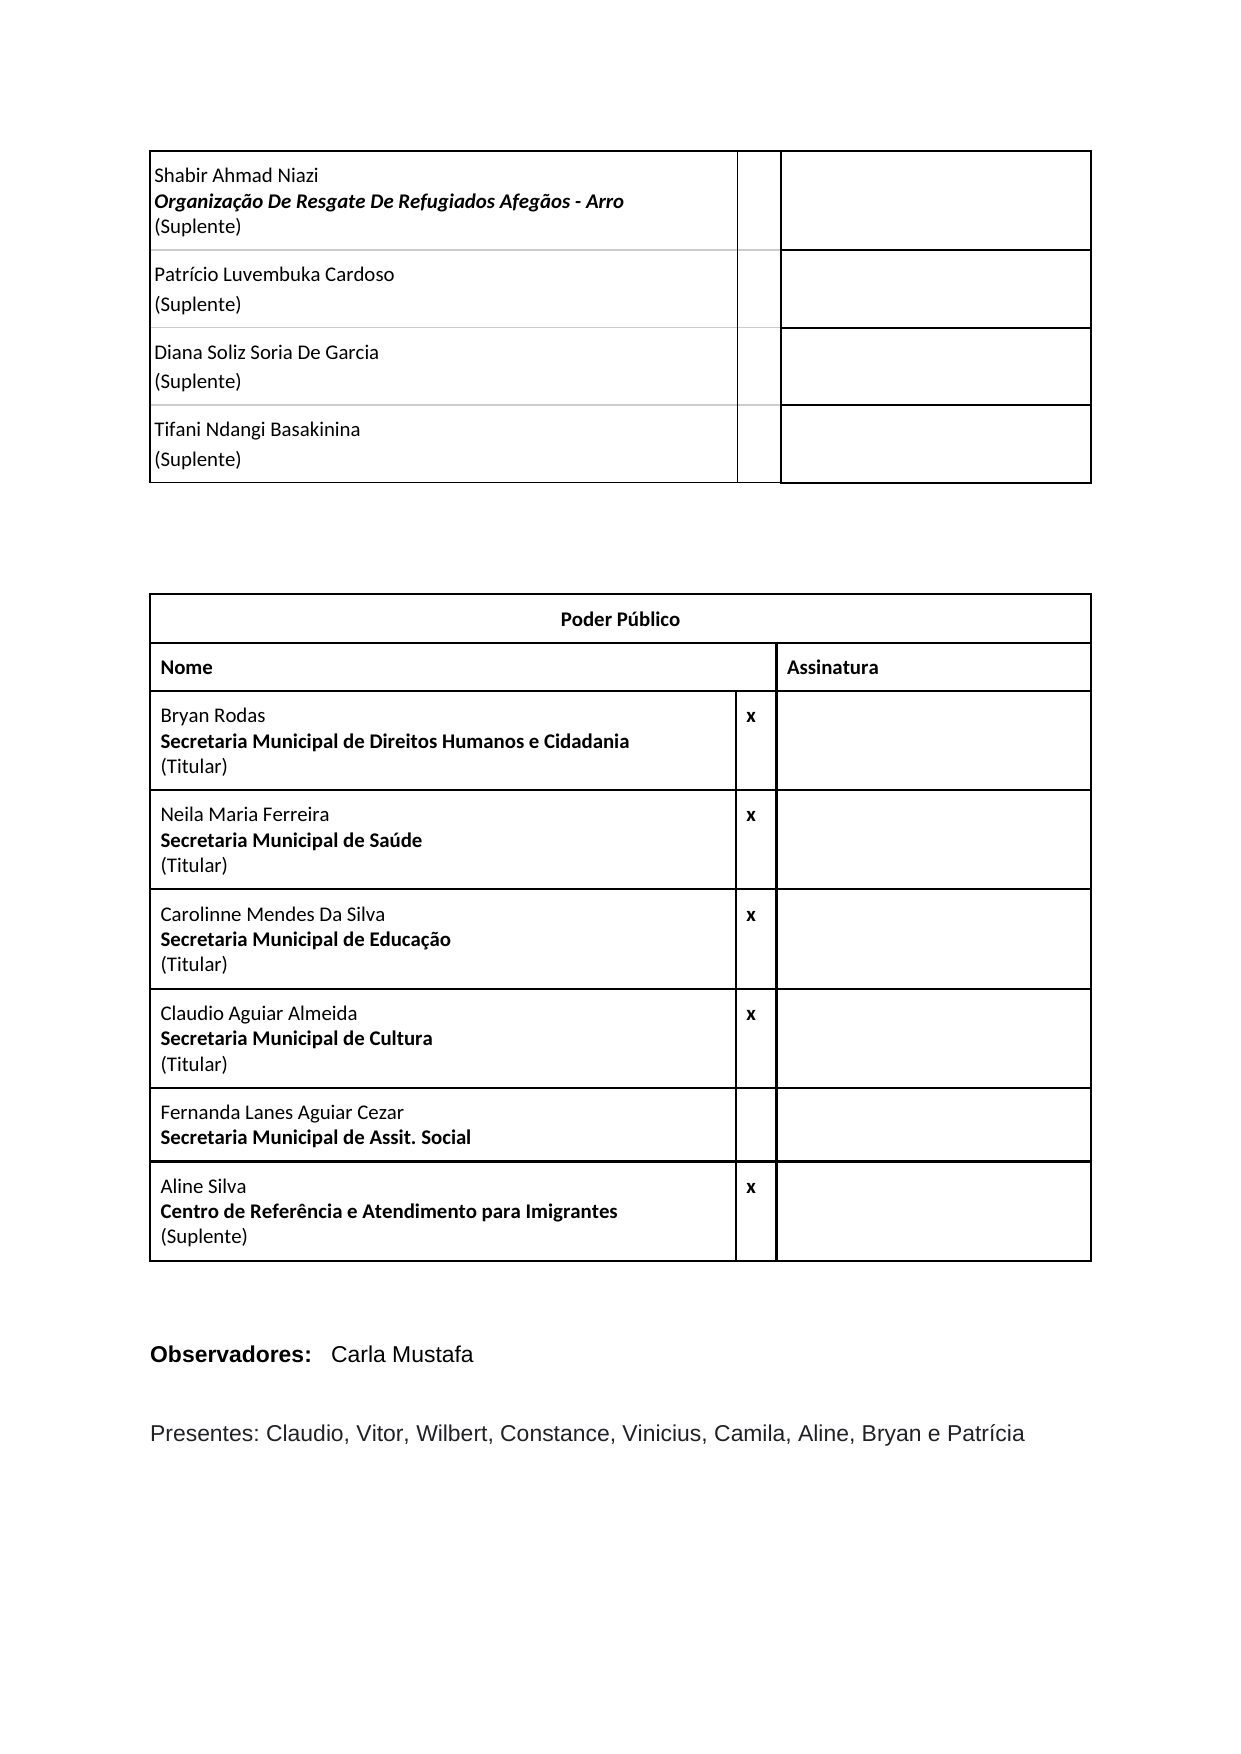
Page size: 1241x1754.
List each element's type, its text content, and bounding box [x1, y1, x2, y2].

table_cell Carolinne Mendes Da Silva Secretaria Municipal de Educação (Titular) [151, 890, 735, 987]
table_cell Shabir Ahmad Niazi Organização De Resgate De Refugiados Afegãos - Arro (Suplente) [151, 152, 737, 249]
table_cell x [737, 890, 775, 987]
table_cell Diana Soliz Soria De Garcia (Suplente) [151, 328, 737, 404]
table_cell x [737, 990, 775, 1087]
table_cell [782, 406, 1090, 482]
table_cell Bryan Rodas Secretaria Municipal de Direitos Humanos e Cidadania (Titular) [151, 692, 735, 789]
table_cell x [737, 1163, 775, 1259]
table_cell Aline Silva Centro de Referência e Atendimento para Imigrantes (Suplente) [151, 1163, 735, 1259]
table_cell [782, 152, 1090, 249]
table_cell Assinatura [778, 644, 1090, 690]
text Observadores: Carla Mustafa [150, 1341, 1090, 1367]
table_cell [738, 152, 780, 249]
table_cell [778, 890, 1090, 987]
table_cell Fernanda Lanes Aguiar Cezar Secretaria Municipal de Assit. Social [151, 1089, 735, 1160]
table_cell [782, 251, 1090, 327]
table_cell [778, 791, 1090, 888]
table_cell [778, 1163, 1090, 1259]
table_cell Patrício Luvembuka Cardoso (Suplente) [151, 251, 737, 327]
table_cell Nome [151, 644, 775, 690]
table_cell [737, 1089, 775, 1160]
table_cell [782, 329, 1090, 404]
table_cell Claudio Aguiar Almeida Secretaria Municipal de Cultura (Titular) [151, 990, 735, 1087]
table_cell Neila Maria Ferreira Secretaria Municipal de Saúde (Titular) [151, 791, 735, 888]
table_cell [778, 692, 1090, 789]
table_cell x [737, 692, 775, 789]
table_cell Tifani Ndangi Basakinina (Suplente) [151, 406, 737, 482]
table_cell [738, 328, 780, 404]
table_cell x [737, 791, 775, 888]
text Presentes: Claudio, Vitor, Wilbert, Constance, Vinicius, Camila, Aline, Bryan e Patrícia [150, 1419, 1090, 1446]
table_cell [778, 990, 1090, 1087]
table_cell [778, 1089, 1090, 1160]
table_cell [738, 251, 780, 327]
table_cell [738, 406, 780, 482]
table_header Poder Público [151, 595, 1090, 642]
